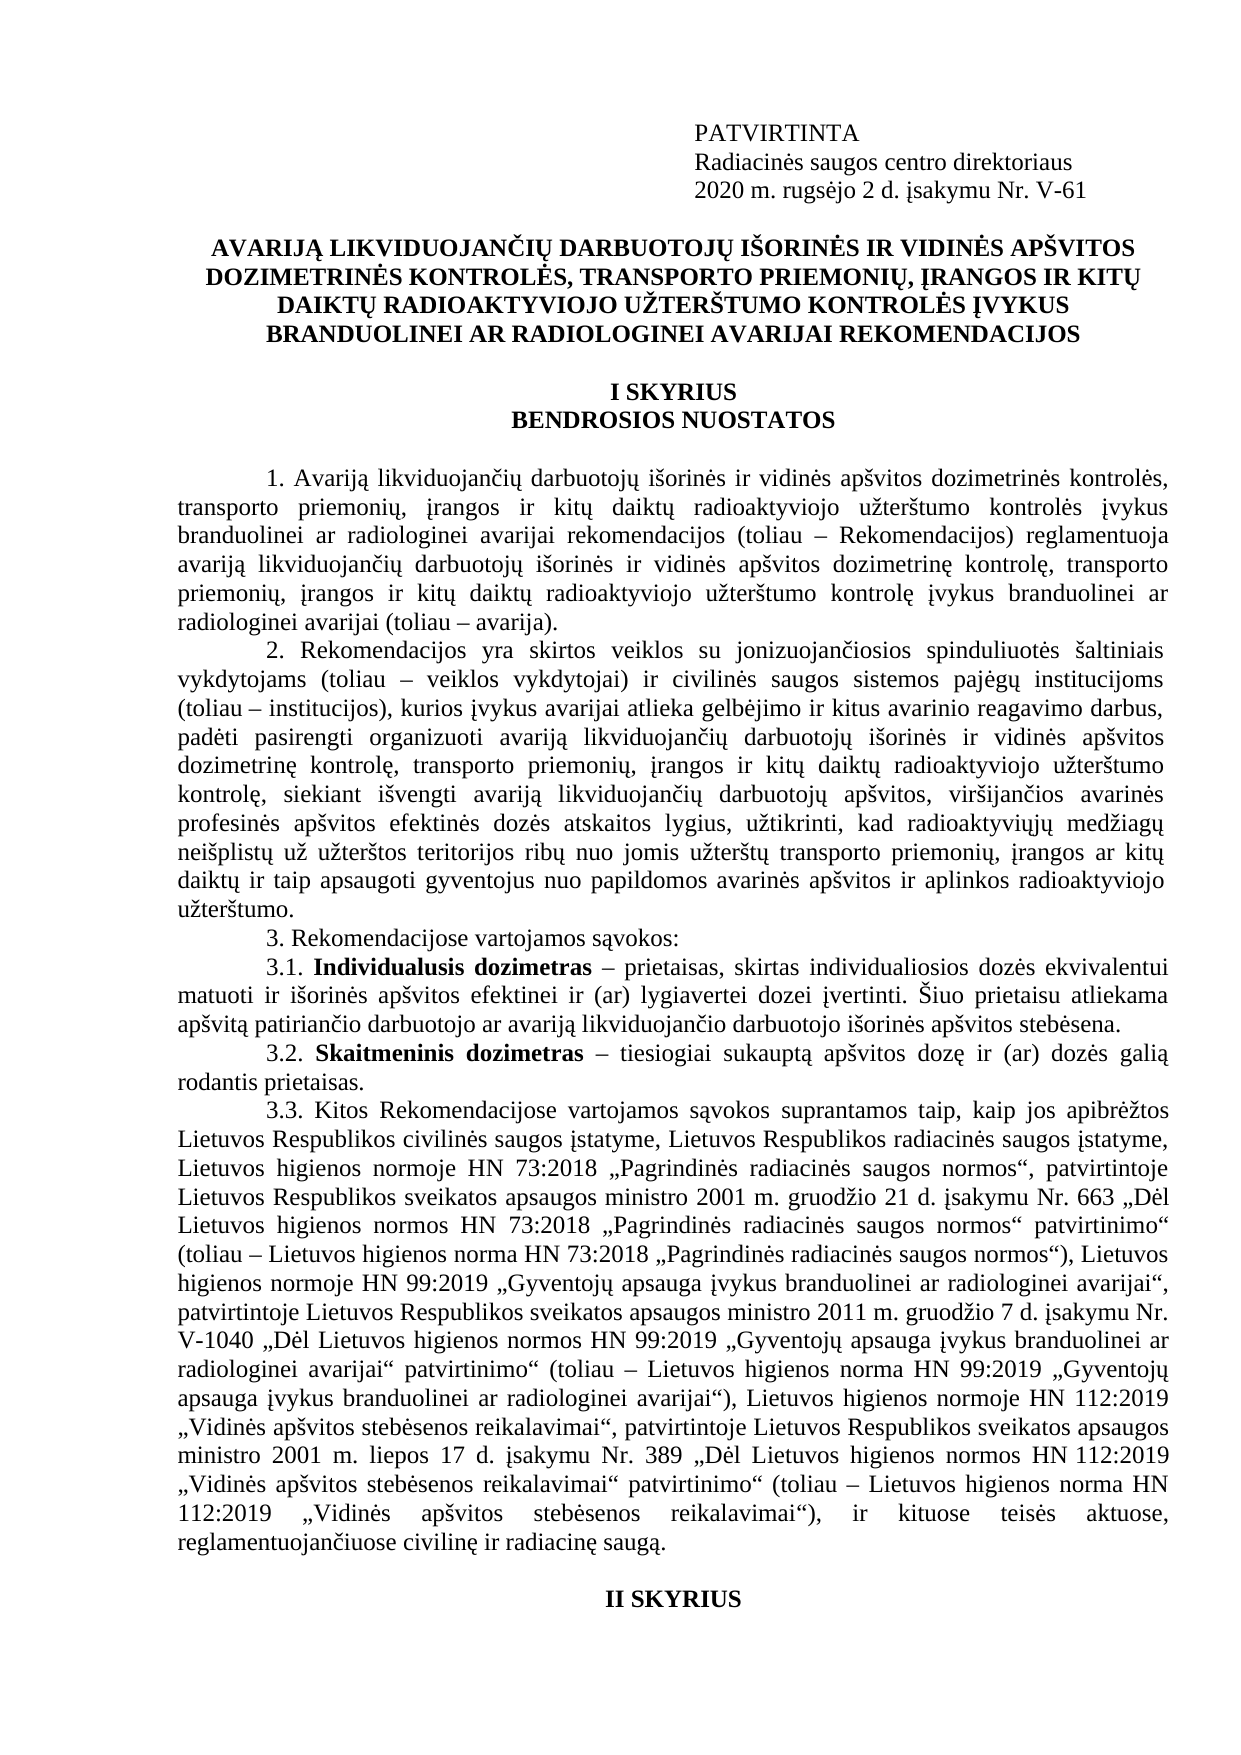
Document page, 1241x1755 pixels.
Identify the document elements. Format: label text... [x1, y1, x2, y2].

text PATVIRTINTA [177, 118, 1169, 147]
text 3.2. Skaitmeninis dozimetras – tiesiogiai sukauptą apšvitos dozę ir (ar) dozės galią rodantis prietaisas. [177, 1038, 1169, 1096]
text 2020 m. rugsėjo 2 d. įsakymu Nr. V-61 [177, 176, 1169, 204]
text 2. Rekomendacijos yra skirtos veiklos su jonizuojančiosios spinduliuotės šaltiniais vykdytojams (toliau – veiklos vykdytojai) ir civilinės saugos sistemos pajėgų institucijoms (toliau – institucijos), kurios įvykus avarijai atlieka gelbėjimo ir kitus avarinio reagavimo darbus, padėti pasirengti organizuoti avariją likviduojančių darbuotojų išorinės ir vidinės apšvitos dozimetrinę kontrolę, transporto priemonių, įrangos ir kitų daiktų radioaktyviojo užterštumo kontrolę, siekiant išvengti avariją likviduojančių darbuotojų apšvitos, viršijančios avarinės profesinės apšvitos efektinės dozės atskaitos lygius, užtikrinti, kad radioaktyviųjų medžiagų neišplistų už užterštos teritorijos ribų nuo jomis užterštų transporto priemonių, įrangos ar kitų daiktų ir taip apsaugoti gyventojus nuo papildomos avarinės apšvitos ir aplinkos radioaktyviojo užterštumo. [177, 636, 1165, 923]
text 1. Avariją likviduojančių darbuotojų išorinės ir vidinės apšvitos dozimetrinės kontrolės, transporto priemonių, įrangos ir kitų daiktų radioaktyviojo užterštumo kontrolės įvykus branduolinei ar radiologinei avarijai rekomendacijos (toliau – Rekomendacijos) reglamentuoja avariją likviduojančių darbuotojų išorinės ir vidinės apšvitos dozimetrinę kontrolę, transporto priemonių, įrangos ir kitų daiktų radioaktyviojo užterštumo kontrolę įvykus branduolinei ar radiologinei avarijai (toliau – avarija). [177, 463, 1169, 636]
text AVARIJĄ LIKVIDUOJANČIŲ DARBUOTOJŲ išorinės ir vidinės apšvitos dozimetrinės kontrolės, TRANSPORTO PRIEMONIŲ, ĮRANGOS ir kitų DAIKTŲ Radioaktyviojo užterštumo KONTROLĖS ĮVYKUS BRANDUOLINEI AR RADIOLOGINEI AVARIJAI REKOMENDACIJOS [177, 233, 1169, 348]
text 3.3. Kitos Rekomendacijose vartojamos sąvokos suprantamos taip, kaip jos apibrėžtos Lietuvos Respublikos civilinės saugos įstatyme, Lietuvos Respublikos radiacinės saugos įstatyme, Lietuvos higienos normoje HN 73:2018 „Pagrindinės radiacinės saugos normos“, patvirtintoje Lietuvos Respublikos sveikatos apsaugos ministro 2001 m. gruodžio 21 d. įsakymu Nr. 663 „Dėl Lietuvos higienos normos HN 73:2018 „Pagrindinės radiacinės saugos normos“ patvirtinimo“ (toliau – Lietuvos higienos norma HN 73:2018 „Pagrindinės radiacinės saugos normos“), Lietuvos higienos normoje HN 99:2019 „Gyventojų apsauga įvykus branduolinei ar radiologinei avarijai“, patvirtintoje Lietuvos Respublikos sveikatos apsaugos ministro 2011 m. gruodžio 7 d. įsakymu Nr. V-1040 „Dėl Lietuvos higienos normos HN 99:2019 „Gyventojų apsauga įvykus branduolinei ar radiologinei avarijai“ patvirtinimo“ (toliau – Lietuvos higienos norma HN 99:2019 „Gyventojų apsauga įvykus branduolinei ar radiologinei avarijai“), Lietuvos higienos normoje HN 112:2019 „Vidinės apšvitos stebėsenos reikalavimai“, patvirtintoje Lietuvos Respublikos sveikatos apsaugos ministro 2001 m. liepos 17 d. įsakymu Nr. 389 „Dėl Lietuvos higienos normos HN 112:2019 „Vidinės apšvitos stebėsenos reikalavimai“ patvirtinimo“ (toliau – Lietuvos higienos norma HN 112:2019 „Vidinės apšvitos stebėsenos reikalavimai“), ir kituose teisės aktuose, reglamentuojančiuose civilinę ir radiacinę saugą. [177, 1096, 1169, 1556]
text 3.1. Individualusis dozimetras – prietaisas, skirtas individualiosios dozės ekvivalentui matuoti ir išorinės apšvitos efektinei ir (ar) lygiavertei dozei įvertinti. Šiuo prietaisu atliekama apšvitą patiriančio darbuotojo ar avariją likviduojančio darbuotojo išorinės apšvitos stebėsena. [177, 952, 1169, 1038]
text BENDROSIOS NUOSTATOS [177, 406, 1169, 434]
text II SKYRIUS [177, 1584, 1169, 1613]
text Radiacinės saugos centro direktoriaus [177, 147, 1169, 176]
text I SKYRIUS [177, 377, 1169, 406]
text 3. Rekomendacijose vartojamos sąvokos: [177, 923, 1169, 952]
